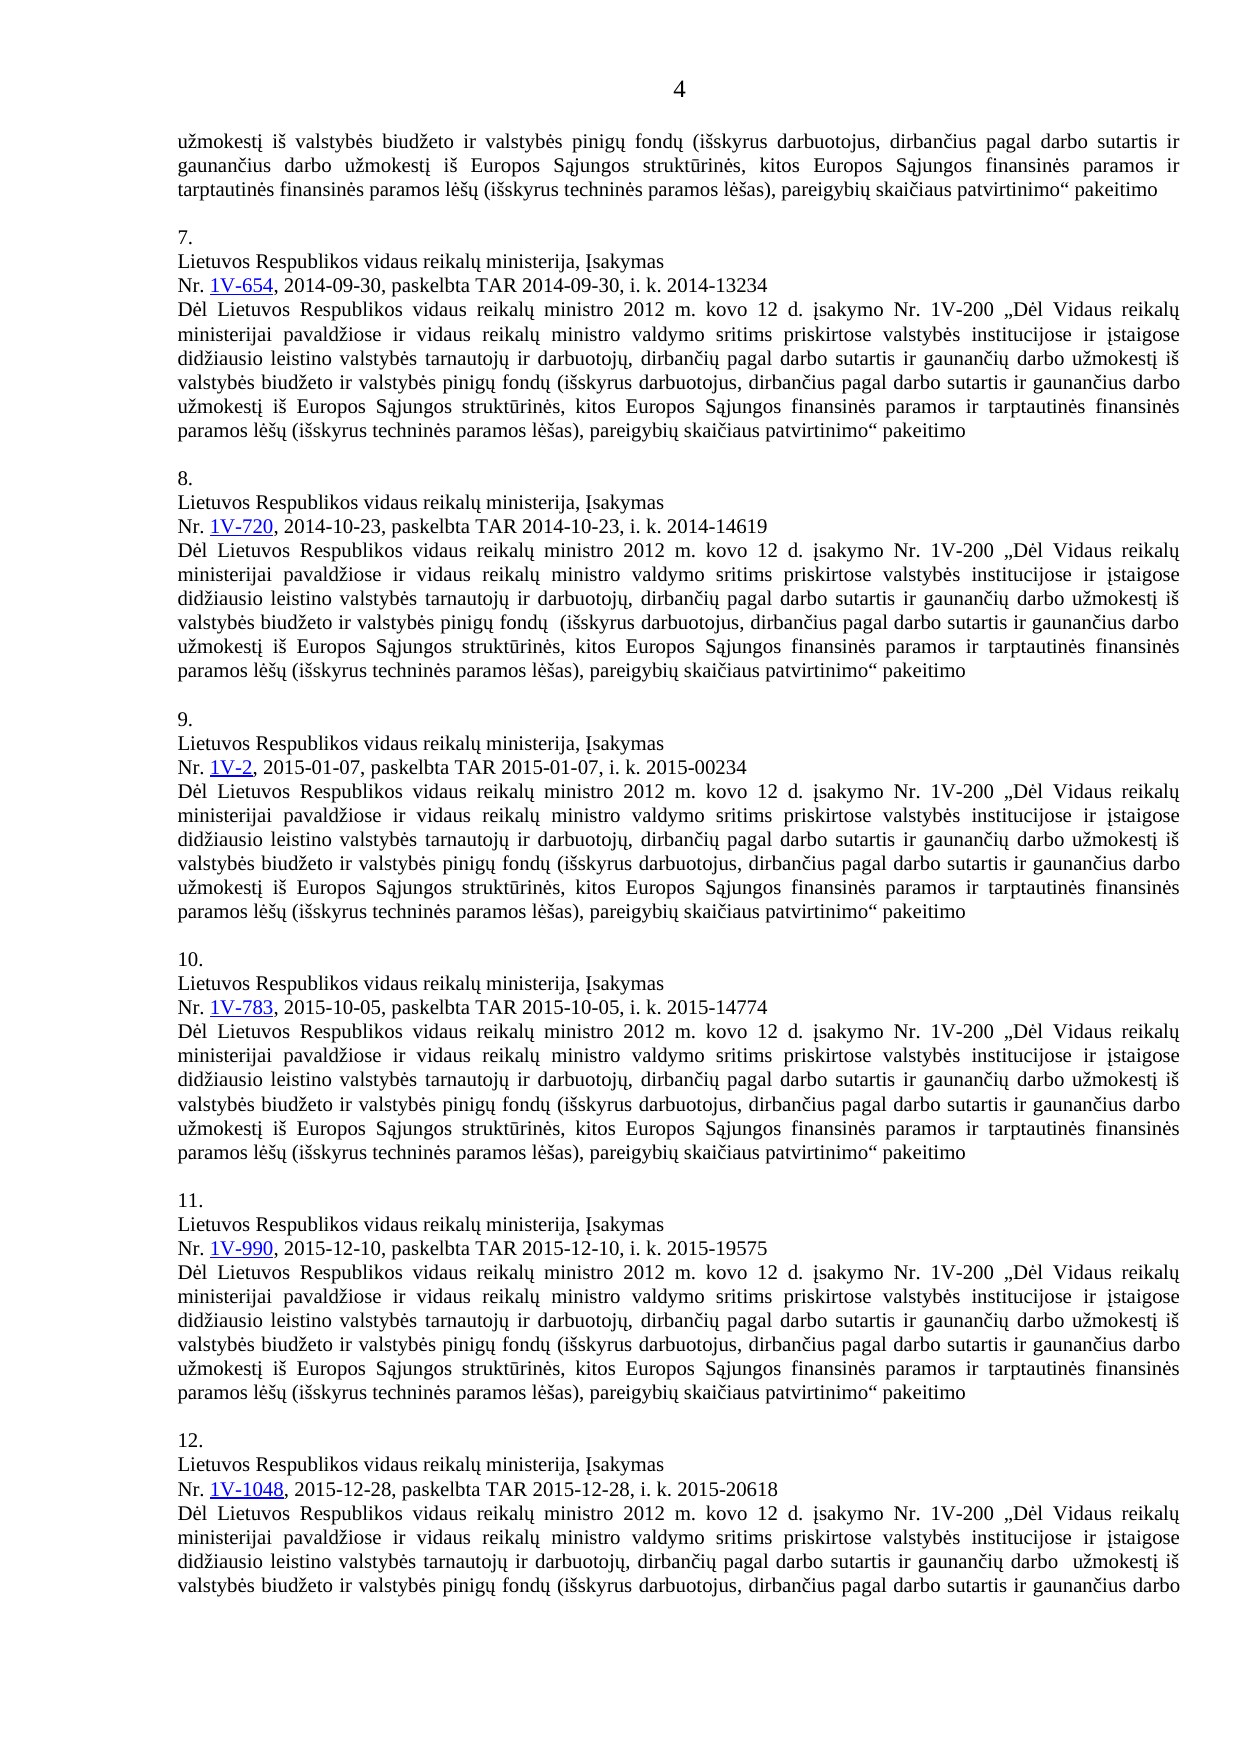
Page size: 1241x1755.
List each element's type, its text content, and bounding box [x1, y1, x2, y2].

text užmokestį iš valstybės biudžeto ir valstybės pinigų fondų (išskyrus darbuotojus, dirbančius pagal darbo sutartis ir gaunančius darbo užmokestį iš Europos Sąjungos struktūrinės, kitos Europos Sąjungos finansinės paramos ir tarptautinės finansinės paramos lėšų (išskyrus techninės paramos lėšas), pareigybių skaičiaus patvirtinimo“ pakeitimo [177, 129, 1181, 201]
text 8. [177, 466, 1181, 490]
text 12. [177, 1428, 1181, 1452]
text Dėl Lietuvos Respublikos vidaus reikalų ministro 2012 m. kovo 12 d. įsakymo Nr. 1V-200 „Dėl Vidaus reikalų ministerijai pavaldžiose ir vidaus reikalų ministro valdymo sritims priskirtose valstybės institucijose ir įstaigose didžiausio leistino valstybės tarnautojų ir darbuotojų, dirbančių pagal darbo sutartis ir gaunančių darbo užmokestį iš valstybės biudžeto ir valstybės pinigų fondų (išskyrus darbuotojus, dirbančius pagal darbo sutartis ir gaunančius darbo užmokestį iš Europos Sąjungos struktūrinės, kitos Europos Sąjungos finansinės paramos ir tarptautinės finansinės paramos lėšų (išskyrus techninės paramos lėšas), pareigybių skaičiaus patvirtinimo“ pakeitimo [177, 1260, 1181, 1404]
text Lietuvos Respublikos vidaus reikalų ministerija, Įsakymas [177, 1212, 1181, 1236]
text Nr. 1V-1048, 2015-12-28, paskelbta TAR 2015-12-28, i. k. 2015-20618 [177, 1476, 1181, 1501]
text Dėl Lietuvos Respublikos vidaus reikalų ministro 2012 m. kovo 12 d. įsakymo Nr. 1V-200 „Dėl Vidaus reikalų ministerijai pavaldžiose ir vidaus reikalų ministro valdymo sritims priskirtose valstybės institucijose ir įstaigose didžiausio leistino valstybės tarnautojų ir darbuotojų, dirbančių pagal darbo sutartis ir gaunančių darbo užmokestį iš valstybės biudžeto ir valstybės pinigų fondų (išskyrus darbuotojus, dirbančius pagal darbo sutartis ir gaunančius darbo užmokestį iš Europos Sąjungos struktūrinės, kitos Europos Sąjungos finansinės paramos ir tarptautinės finansinės paramos lėšų (išskyrus techninės paramos lėšas), pareigybių skaičiaus patvirtinimo“ pakeitimo [177, 538, 1181, 682]
text Lietuvos Respublikos vidaus reikalų ministerija, Įsakymas [177, 731, 1181, 754]
text Lietuvos Respublikos vidaus reikalų ministerija, Įsakymas [177, 971, 1181, 995]
text Lietuvos Respublikos vidaus reikalų ministerija, Įsakymas [177, 490, 1181, 514]
text Nr. 1V-783, 2015-10-05, paskelbta TAR 2015-10-05, i. k. 2015-14774 [177, 995, 1181, 1019]
text Nr. 1V-720, 2014-10-23, paskelbta TAR 2014-10-23, i. k. 2014-14619 [177, 514, 1181, 538]
text 7. [177, 225, 1181, 249]
text Lietuvos Respublikos vidaus reikalų ministerija, Įsakymas [177, 1452, 1181, 1476]
text Dėl Lietuvos Respublikos vidaus reikalų ministro 2012 m. kovo 12 d. įsakymo Nr. 1V-200 „Dėl Vidaus reikalų ministerijai pavaldžiose ir vidaus reikalų ministro valdymo sritims priskirtose valstybės institucijose ir įstaigose didžiausio leistino valstybės tarnautojų ir darbuotojų, dirbančių pagal darbo sutartis ir gaunančių darbo užmokestį iš valstybės biudžeto ir valstybės pinigų fondų (išskyrus darbuotojus, dirbančius pagal darbo sutartis ir gaunančius darbo [177, 1501, 1181, 1597]
text Nr. 1V-2, 2015-01-07, paskelbta TAR 2015-01-07, i. k. 2015-00234 [177, 754, 1181, 779]
text Dėl Lietuvos Respublikos vidaus reikalų ministro 2012 m. kovo 12 d. įsakymo Nr. 1V-200 „Dėl Vidaus reikalų ministerijai pavaldžiose ir vidaus reikalų ministro valdymo sritims priskirtose valstybės institucijose ir įstaigose didžiausio leistino valstybės tarnautojų ir darbuotojų, dirbančių pagal darbo sutartis ir gaunančių darbo užmokestį iš valstybės biudžeto ir valstybės pinigų fondų (išskyrus darbuotojus, dirbančius pagal darbo sutartis ir gaunančius darbo užmokestį iš Europos Sąjungos struktūrinės, kitos Europos Sąjungos finansinės paramos ir tarptautinės finansinės paramos lėšų (išskyrus techninės paramos lėšas), pareigybių skaičiaus patvirtinimo“ pakeitimo [177, 779, 1181, 923]
text Dėl Lietuvos Respublikos vidaus reikalų ministro 2012 m. kovo 12 d. įsakymo Nr. 1V-200 „Dėl Vidaus reikalų ministerijai pavaldžiose ir vidaus reikalų ministro valdymo sritims priskirtose valstybės institucijose ir įstaigose didžiausio leistino valstybės tarnautojų ir darbuotojų, dirbančių pagal darbo sutartis ir gaunančių darbo užmokestį iš valstybės biudžeto ir valstybės pinigų fondų (išskyrus darbuotojus, dirbančius pagal darbo sutartis ir gaunančius darbo užmokestį iš Europos Sąjungos struktūrinės, kitos Europos Sąjungos finansinės paramos ir tarptautinės finansinės paramos lėšų (išskyrus techninės paramos lėšas), pareigybių skaičiaus patvirtinimo“ pakeitimo [177, 297, 1181, 442]
text Dėl Lietuvos Respublikos vidaus reikalų ministro 2012 m. kovo 12 d. įsakymo Nr. 1V-200 „Dėl Vidaus reikalų ministerijai pavaldžiose ir vidaus reikalų ministro valdymo sritims priskirtose valstybės institucijose ir įstaigose didžiausio leistino valstybės tarnautojų ir darbuotojų, dirbančių pagal darbo sutartis ir gaunančių darbo užmokestį iš valstybės biudžeto ir valstybės pinigų fondų (išskyrus darbuotojus, dirbančius pagal darbo sutartis ir gaunančius darbo užmokestį iš Europos Sąjungos struktūrinės, kitos Europos Sąjungos finansinės paramos ir tarptautinės finansinės paramos lėšų (išskyrus techninės paramos lėšas), pareigybių skaičiaus patvirtinimo“ pakeitimo [177, 1019, 1181, 1164]
text 11. [177, 1188, 1181, 1212]
text Lietuvos Respublikos vidaus reikalų ministerija, Įsakymas [177, 249, 1181, 273]
text Nr. 1V-654, 2014-09-30, paskelbta TAR 2014-09-30, i. k. 2014-13234 [177, 273, 1181, 297]
text 9. [177, 706, 1181, 731]
text 10. [177, 947, 1181, 971]
text Nr. 1V-990, 2015-12-10, paskelbta TAR 2015-12-10, i. k. 2015-19575 [177, 1236, 1181, 1260]
